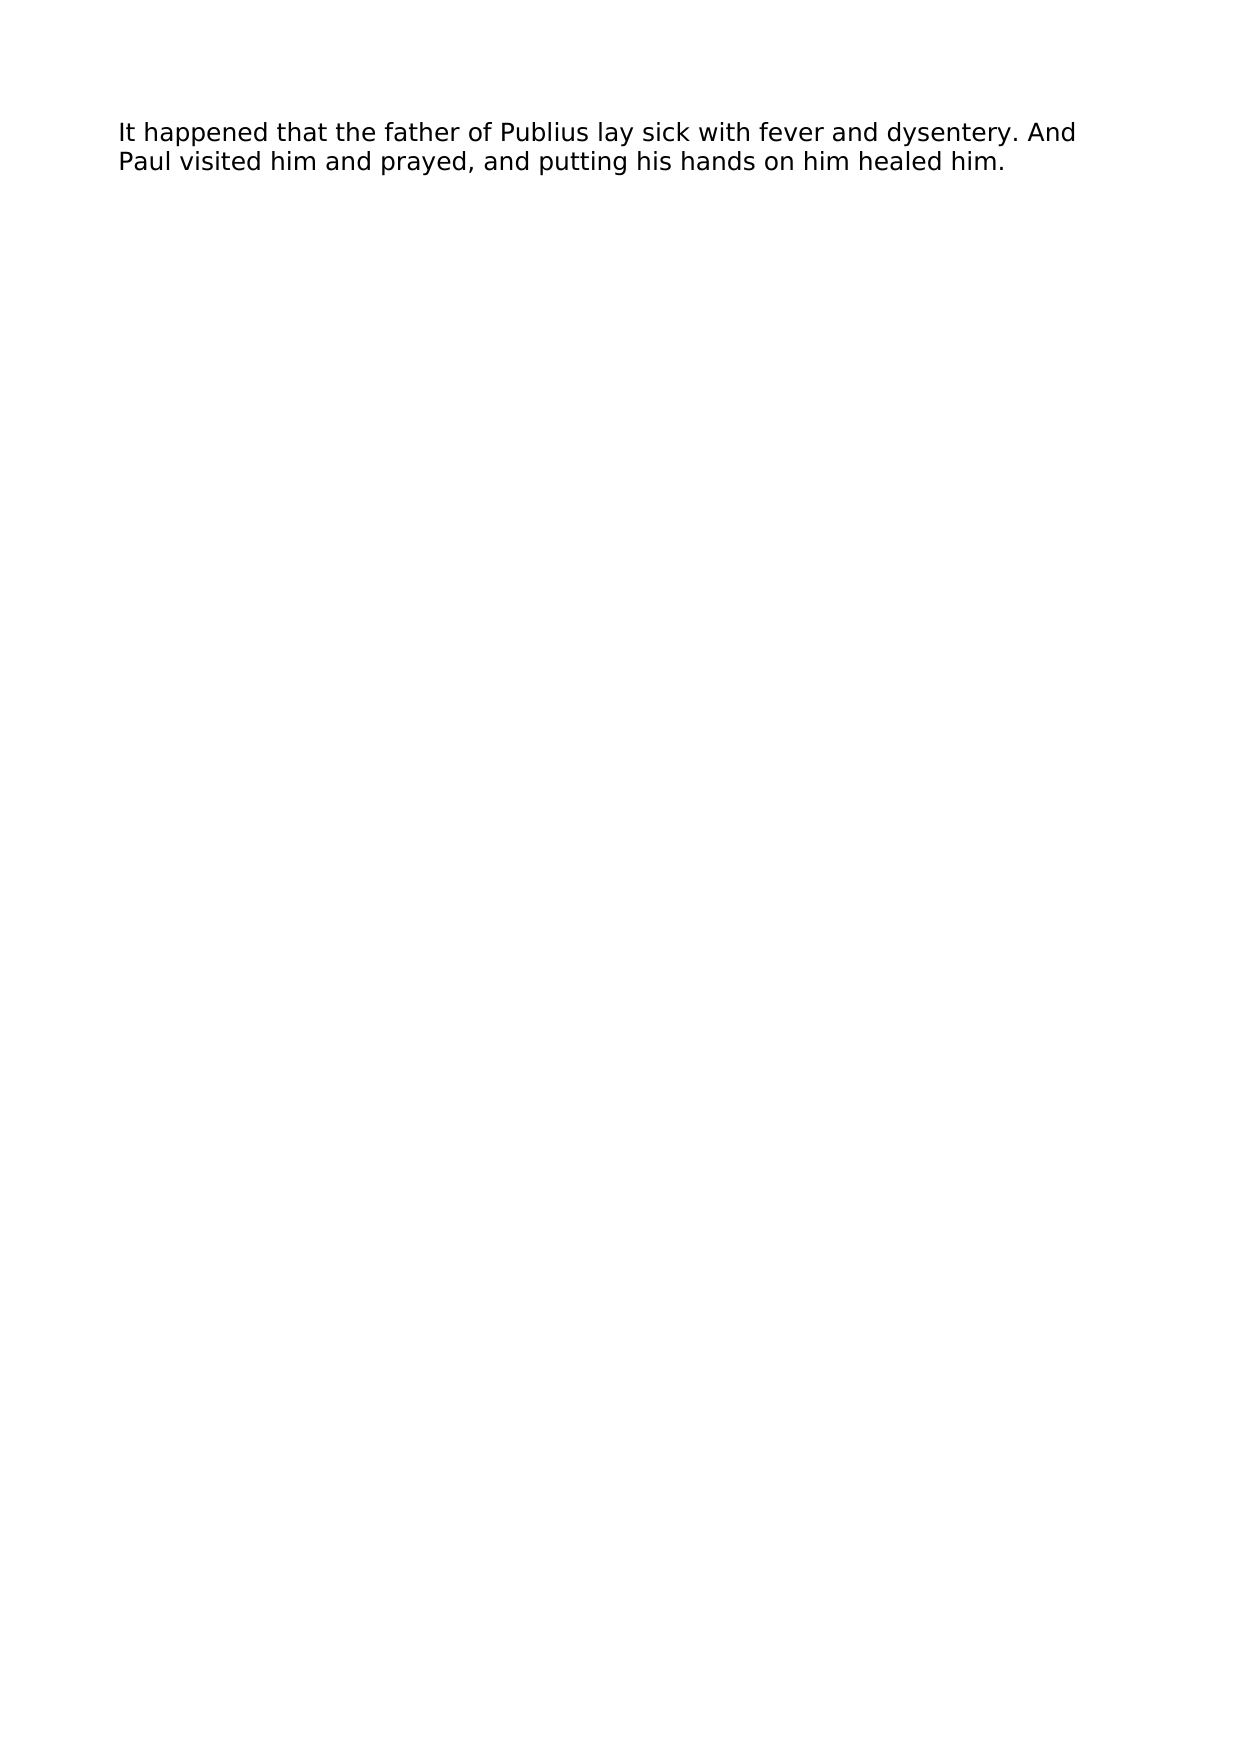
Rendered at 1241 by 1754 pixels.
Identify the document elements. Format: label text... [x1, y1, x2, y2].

text It happened that the father of Publius lay sick with fever and dysentery. And Paul visited him and prayed, and putting his hands on him healed him. [118, 118, 1122, 176]
